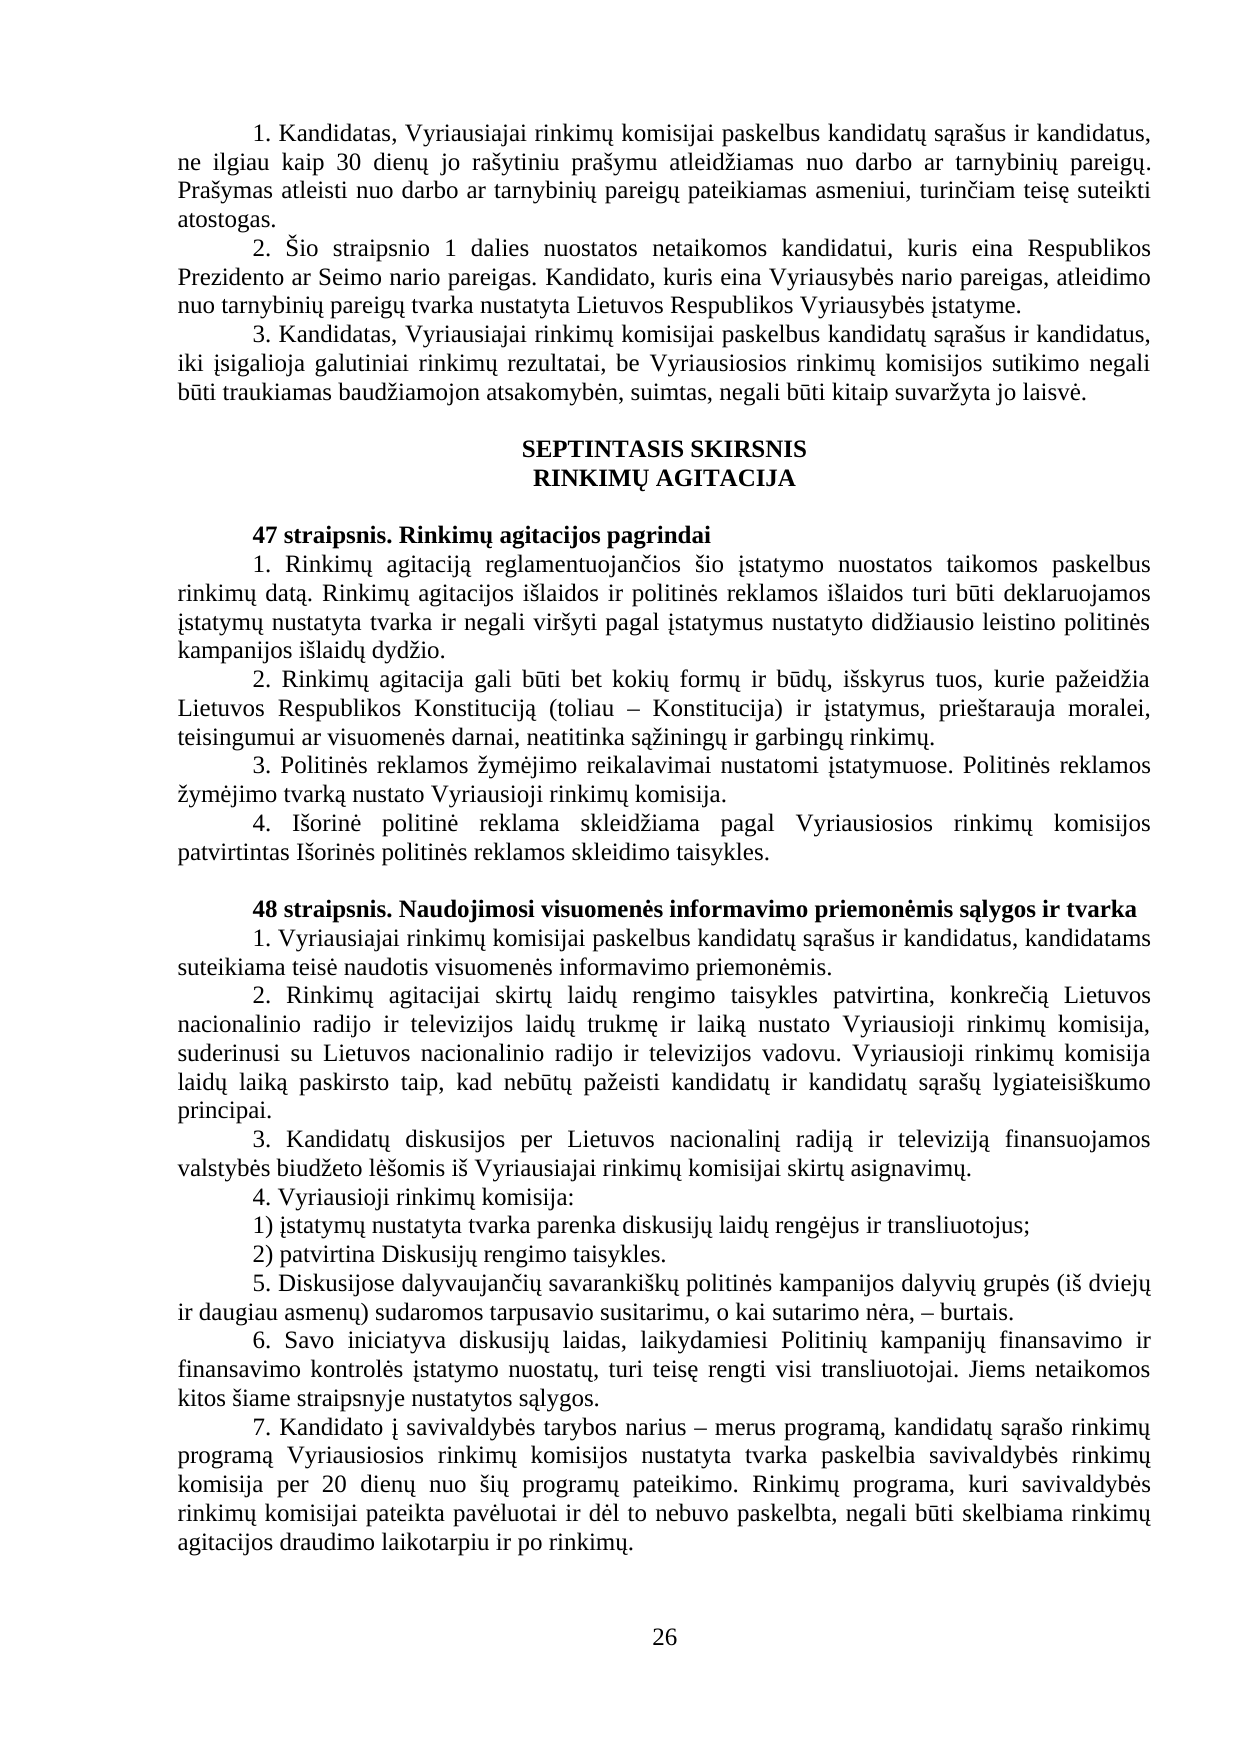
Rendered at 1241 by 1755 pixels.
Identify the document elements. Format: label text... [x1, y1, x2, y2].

text 1. Rinkimų agitaciją reglamentuojančios šio įstatymo nuostatos taikomos paskelbus rinkimų datą. Rinkimų agitacijos išlaidos ir politinės reklamos išlaidos turi būti deklaruojamos įstatymų nustatyta tvarka ir negali viršyti pagal įstatymus nustatyto didžiausio leistino politinės kampanijos išlaidų dydžio. [177, 549, 1152, 664]
text 4. Vyriausioji rinkimų komisija: [177, 1182, 1152, 1211]
text 2. Šio straipsnio 1 dalies nuostatos netaikomos kandidatui, kuris eina Respublikos Prezidento ar Seimo nario pareigas. Kandidato, kuris eina Vyriausybės nario pareigas, atleidimo nuo tarnybinių pareigų tvarka nustatyta Lietuvos Respublikos Vyriausybės įstatyme. [177, 233, 1152, 319]
text 4. Išorinė politinė reklama skleidžiama pagal Vyriausiosios rinkimų komisijos patvirtintas Išorinės politinės reklamos skleidimo taisykles. [177, 808, 1152, 866]
text 1. Vyriausiajai rinkimų komisijai paskelbus kandidatų sąrašus ir kandidatus, kandidatams suteikiama teisė naudotis visuomenės informavimo priemonėmis. [177, 923, 1152, 981]
text 2. Rinkimų agitacija gali būti bet kokių formų ir būdų, išskyrus tuos, kurie pažeidžia Lietuvos Respublikos Konstituciją (toliau – Konstitucija) ir įstatymus, prieštarauja moralei, teisingumui ar visuomenės darnai, neatitinka sąžiningų ir garbingų rinkimų. [177, 664, 1152, 751]
text 47 straipsnis. Rinkimų agitacijos pagrindai [177, 521, 1152, 549]
text 7. Kandidato į savivaldybės tarybos narius – merus programą, kandidatų sąrašo rinkimų programą Vyriausiosios rinkimų komisijos nustatyta tvarka paskelbia savivaldybės rinkimų komisija per 20 dienų nuo šių programų pateikimo. Rinkimų programa, kuri savivaldybės rinkimų komisijai pateikta pavėluotai ir dėl to nebuvo paskelbta, negali būti skelbiama rinkimų agitacijos draudimo laikotarpiu ir po rinkimų. [177, 1412, 1152, 1556]
text 6. Savo iniciatyva diskusijų laidas, laikydamiesi Politinių kampanijų finansavimo ir finansavimo kontrolės įstatymo nuostatų, turi teisę rengti visi transliuotojai. Jiems netaikomos kitos šiame straipsnyje nustatytos sąlygos. [177, 1326, 1152, 1412]
text 3. Politinės reklamos žymėjimo reikalavimai nustatomi įstatymuose. Politinės reklamos žymėjimo tvarką nustato Vyriausioji rinkimų komisija. [177, 751, 1152, 808]
text 1) įstatymų nustatyta tvarka parenka diskusijų laidų rengėjus ir transliuotojus; [177, 1211, 1152, 1239]
text 2) patvirtina Diskusijų rengimo taisykles. [177, 1239, 1152, 1268]
text 3. Kandidatų diskusijos per Lietuvos nacionalinį radiją ir televiziją finansuojamos valstybės biudžeto lėšomis iš Vyriausiajai rinkimų komisijai skirtų asignavimų. [177, 1124, 1152, 1182]
text 1. Kandidatas, Vyriausiajai rinkimų komisijai paskelbus kandidatų sąrašus ir kandidatus, ne ilgiau kaip 30 dienų jo rašytiniu prašymu atleidžiamas nuo darbo ar tarnybinių pareigų. Prašymas atleisti nuo darbo ar tarnybinių pareigų pateikiamas asmeniui, turinčiam teisę suteikti atostogas. [177, 118, 1152, 233]
text RINKIMŲ AGITACIJA [177, 463, 1152, 492]
text SEPTINTASIS SKIRSNIS [177, 434, 1152, 463]
text 5. Diskusijose dalyvaujančių savarankiškų politinės kampanijos dalyvių grupės (iš dviejų ir daugiau asmenų) sudaromos tarpusavio susitarimu, o kai sutarimo nėra, – burtais. [177, 1268, 1152, 1326]
text 3. Kandidatas, Vyriausiajai rinkimų komisijai paskelbus kandidatų sąrašus ir kandidatus, iki įsigalioja galutiniai rinkimų rezultatai, be Vyriausiosios rinkimų komisijos sutikimo negali būti traukiamas baudžiamojon atsakomybėn, suimtas, negali būti kitaip suvaržyta jo laisvė. [177, 319, 1152, 406]
text 2. Rinkimų agitacijai skirtų laidų rengimo taisykles patvirtina, konkrečią Lietuvos nacionalinio radijo ir televizijos laidų trukmę ir laiką nustato Vyriausioji rinkimų komisija, suderinusi su Lietuvos nacionalinio radijo ir televizijos vadovu. Vyriausioji rinkimų komisija laidų laiką paskirsto taip, kad nebūtų pažeisti kandidatų ir kandidatų sąrašų lygiateisiškumo principai. [177, 981, 1152, 1124]
text 48 straipsnis. Naudojimosi visuomenės informavimo priemonėmis sąlygos ir tvarka [252, 894, 1152, 923]
